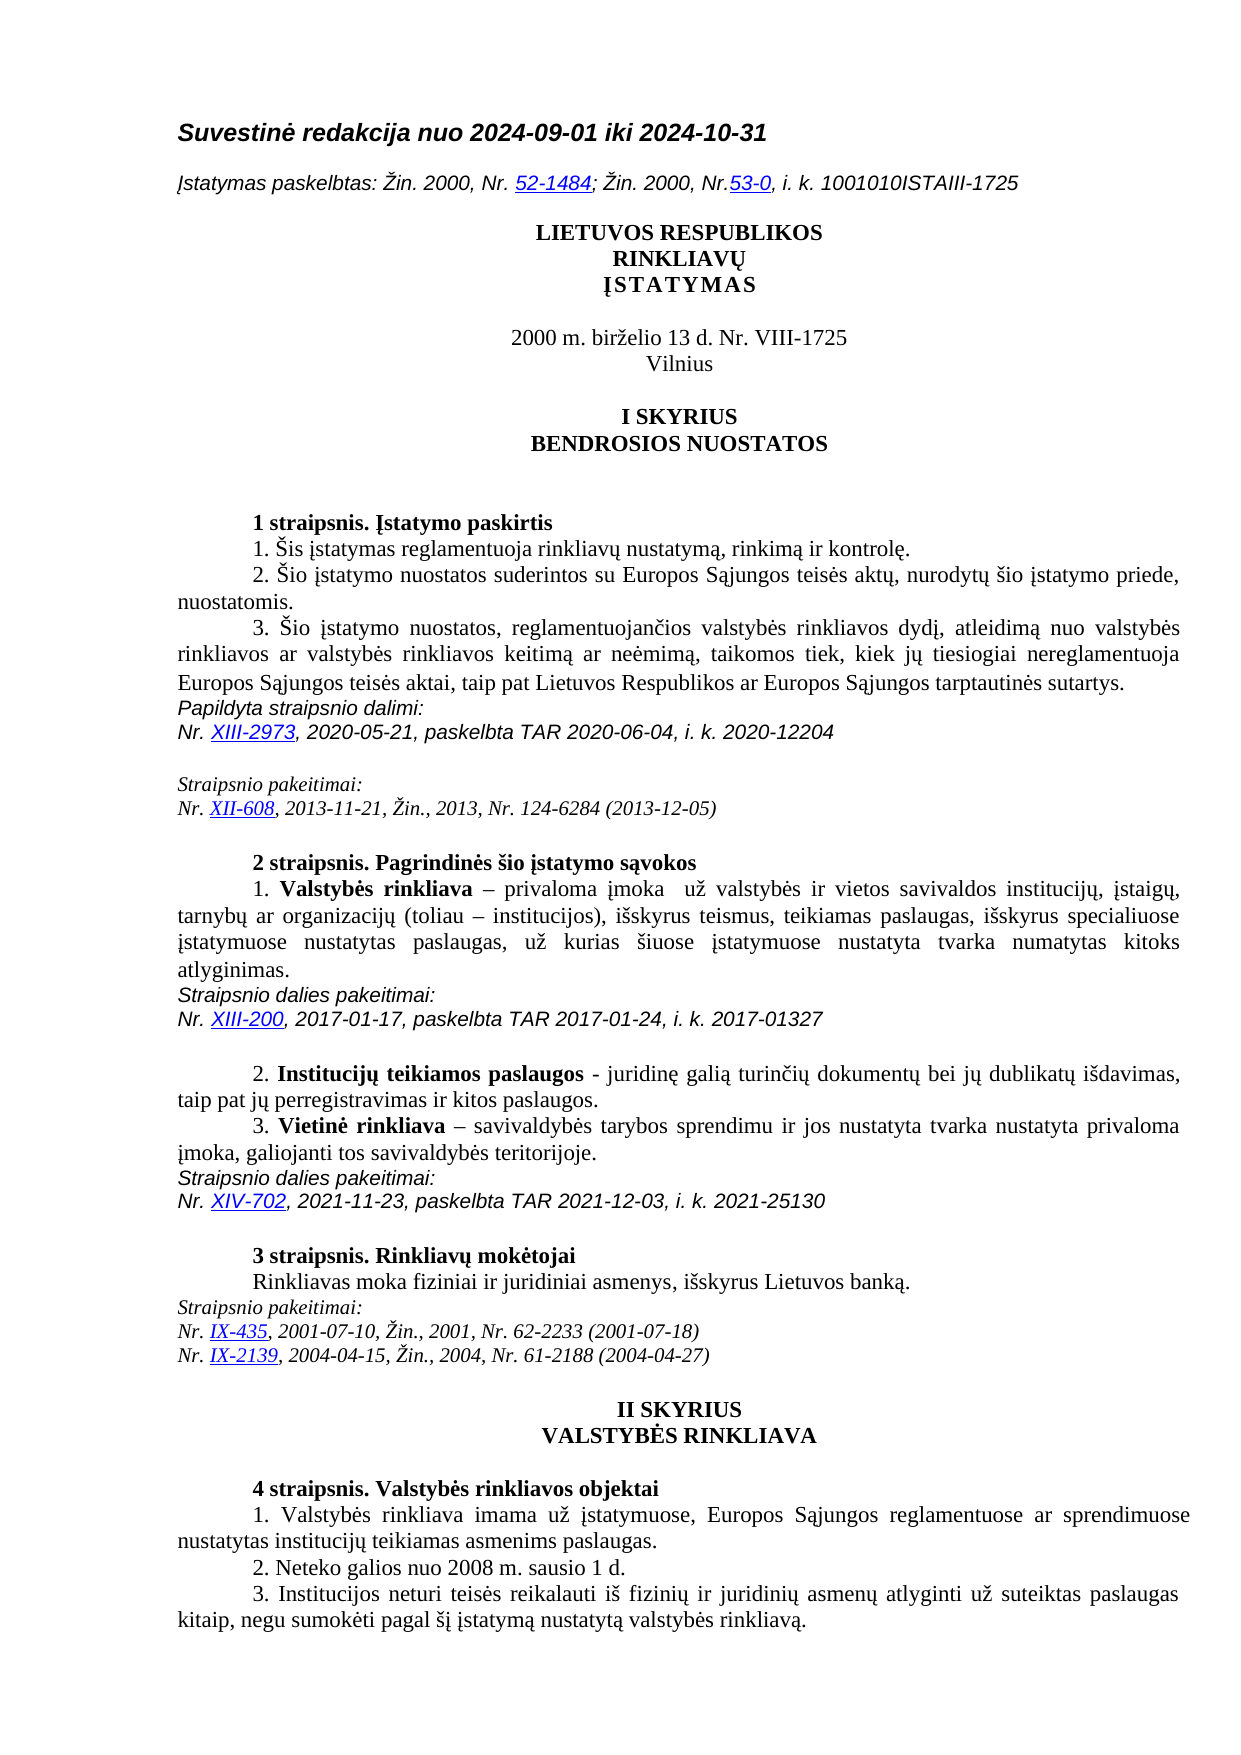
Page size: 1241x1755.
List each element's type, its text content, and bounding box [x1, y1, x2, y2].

text Nr. IX-2139, 2004-04-15, Žin., 2004, Nr. 61-2188 (2004-04-27) [177, 1343, 1181, 1367]
text 2. Neteko galios nuo 2008 m. sausio 1 d. [177, 1554, 1181, 1580]
text 2000 m. birželio 13 d. Nr. VIII-1725 Vilnius [177, 324, 1181, 377]
text Įstatymas paskelbtas: Žin. 2000, Nr. 52-1484; Žin. 2000, Nr.53-0, i. k. 1001010ISTAIII-1725 [177, 171, 1181, 195]
text Nr. XII-608, 2013-11-21, Žin., 2013, Nr. 124-6284 (2013-12-05) [177, 796, 1181, 820]
text Rinkliavas moka fiziniai ir juridiniai asmenys, išskyrus Lietuvos banką. [177, 1268, 1181, 1295]
text Straipsnio pakeitimai: [177, 1295, 1181, 1319]
subtitle VALSTYBĖS RINKLIAVA [177, 1422, 1181, 1448]
text Nr. XIII-2973, 2020-05-21, paskelbta TAR 2020-06-04, i. k. 2020-12204 [177, 719, 1181, 743]
text 2 straipsnis. Pagrindinės šio įstatymo sąvokos [177, 849, 1181, 875]
text II SKYRIUS [177, 1396, 1181, 1422]
text 3. Vietinė rinkliava – savivaldybės tarybos sprendimu ir jos nustatyta tvarka nustatyta privaloma įmoka, galiojanti tos savivaldybės teritorijoje. [177, 1113, 1181, 1165]
text 2. Šio įstatymo nuostatos suderintos su Europos Sąjungos teisės aktų, nurodytų šio įstatymo priede, nuostatomis. [177, 561, 1181, 614]
text Nr. IX-435, 2001-07-10, Žin., 2001, Nr. 62-2233 (2001-07-18) [177, 1319, 1181, 1343]
text 1. Valstybės rinkliava imama už įstatymuose, Europos Sąjungos reglamentuose ar sprendimuose nustatytas institucijų teikiamas asmenims paslaugas. [177, 1501, 1192, 1554]
text LIETUVOS RESPUBLIKOS RINKLIAVŲ ĮSTATYMAS [177, 219, 1181, 298]
text Suvestinė redakcija nuo 2024-09-01 iki 2024-10-31 [177, 118, 1181, 147]
text 2. Institucijų teikiamos paslaugos - juridinę galią turinčių dokumentų bei jų dublikatų išdavimas, taip pat jų perregistravimas ir kitos paslaugos. [177, 1060, 1181, 1113]
text Nr. XIII-200, 2017-01-17, paskelbta TAR 2017-01-24, i. k. 2017-01327 [177, 1007, 1181, 1031]
text Straipsnio dalies pakeitimai: [177, 1165, 1181, 1189]
text 1. Valstybės rinkliava – privaloma įmoka už valstybės ir vietos savivaldos institucijų, įstaigų, tarnybų ar organizacijų (toliau – institucijos), išskyrus teismus, teikiamas paslaugas, išskyrus specialiuose įstatymuose nustatytas paslaugas, už kurias šiuose įstatymuose nustatyta tvarka numatytas kitoks atlyginimas. [177, 875, 1181, 983]
text 3. Institucijos neturi teisės reikalauti iš fizinių ir juridinių asmenų atlyginti už suteiktas paslaugas kitaip, negu sumokėti pagal šį įstatymą nustatytą valstybės rinkliavą. [177, 1580, 1181, 1633]
text 3 straipsnis. Rinkliavų mokėtojai [177, 1242, 1181, 1268]
text I SKYRIUS [177, 403, 1181, 429]
subtitle BENDROSIOS NUOSTATOS [177, 429, 1181, 456]
text 4 straipsnis. Valstybės rinkliavos objektai [177, 1475, 1181, 1501]
text 3. Šio įstatymo nuostatos, reglamentuojančios valstybės rinkliavos dydį, atleidimą nuo valstybės rinkliavos ar valstybės rinkliavos keitimą ar neėmimą, taikomos tiek, kiek jų tiesiogiai nereglamentuoja Europos Sąjungos teisės aktai, taip pat Lietuvos Respublikos ar Europos Sąjungos tarptautinės sutartys. [177, 614, 1181, 696]
text Papildyta straipsnio dalimi: [177, 696, 1181, 719]
text Nr. XIV-702, 2021-11-23, paskelbta TAR 2021-12-03, i. k. 2021-25130 [177, 1189, 1181, 1213]
text 1 straipsnis. Įstatymo paskirtis [177, 509, 1181, 535]
text 1. Šis įstatymas reglamentuoja rinkliavų nustatymą, rinkimą ir kontrolę. [177, 535, 1181, 561]
text Straipsnio dalies pakeitimai: [177, 983, 1181, 1007]
text Straipsnio pakeitimai: [177, 772, 1181, 796]
